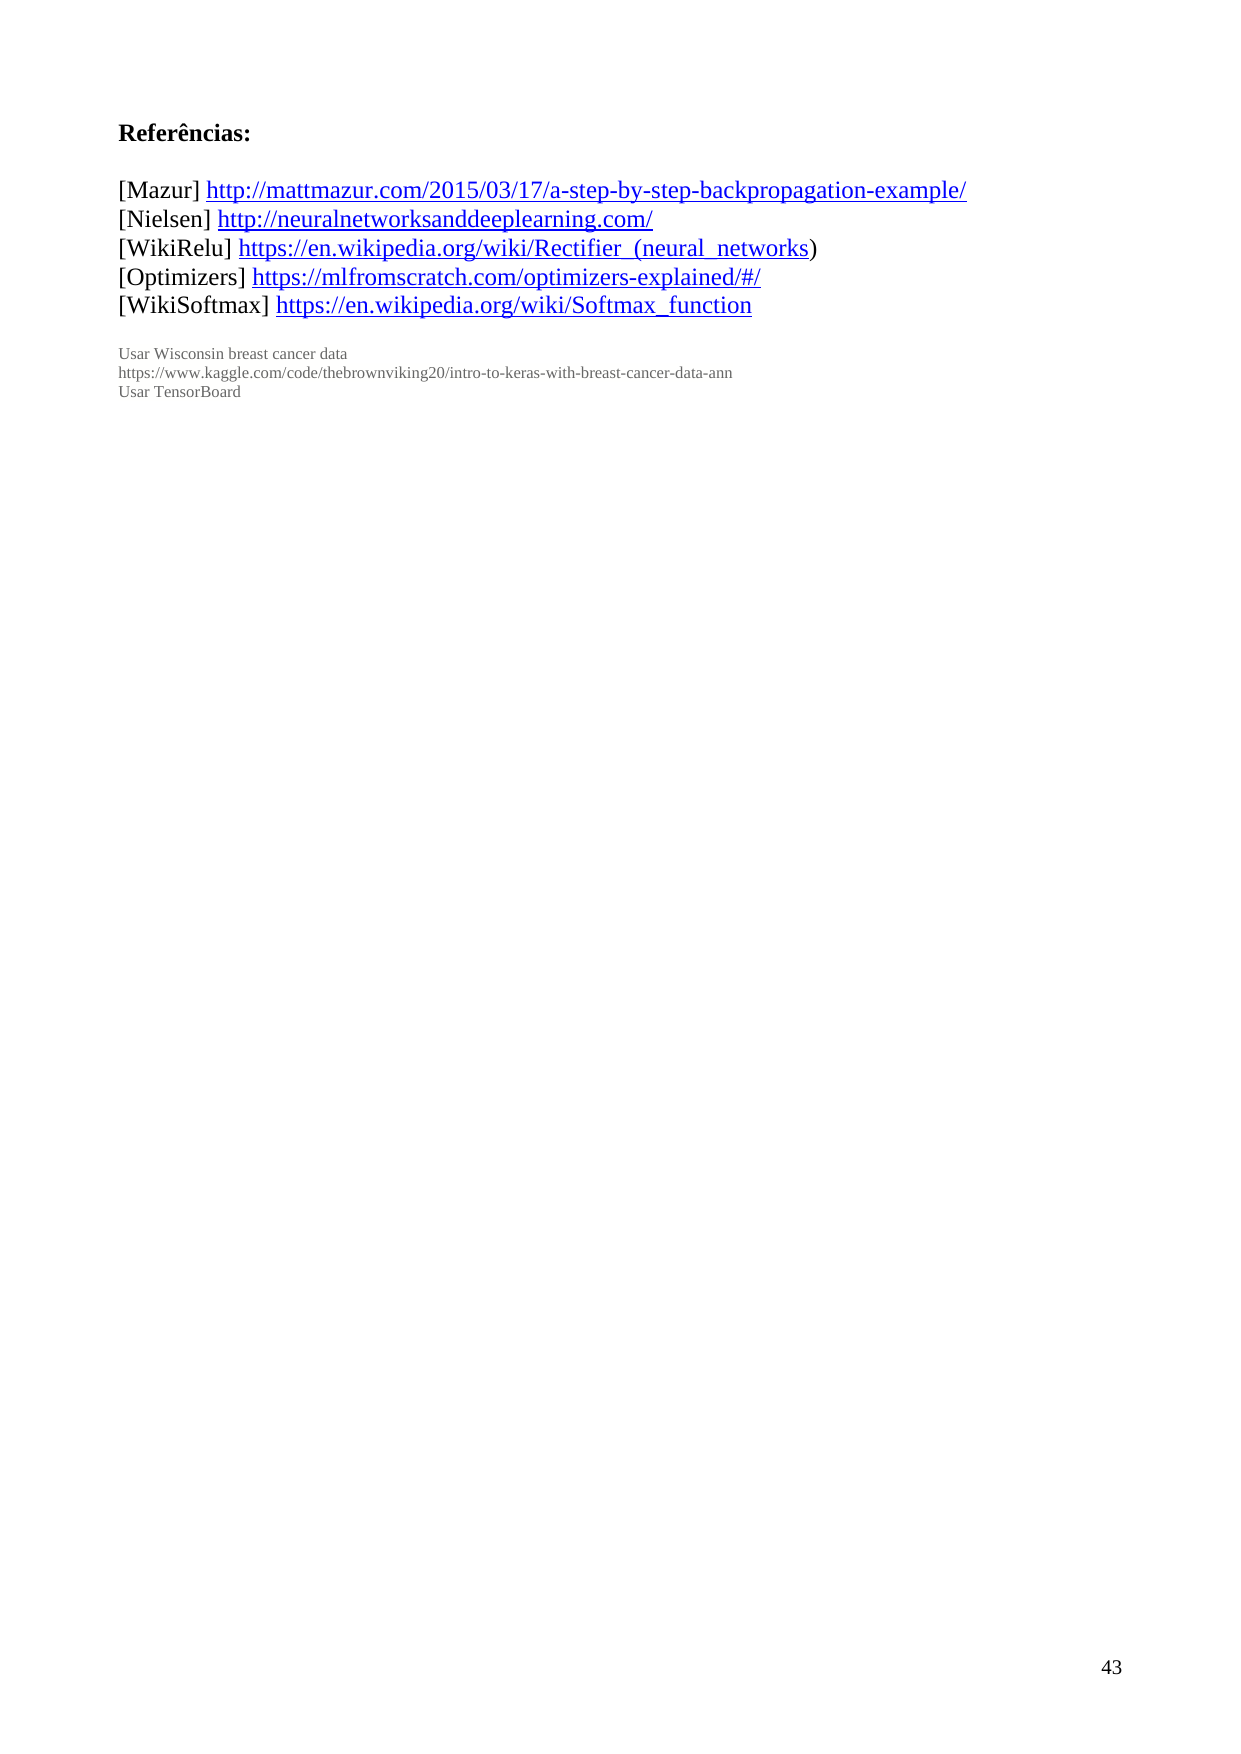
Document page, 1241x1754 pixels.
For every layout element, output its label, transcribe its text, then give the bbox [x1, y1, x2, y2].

text [WikiRelu] https://en.wikipedia.org/wiki/Rectifier_(neural_networks) [118, 233, 1122, 262]
text [Mazur] http://mattmazur.com/2015/03/17/a-step-by-step-backpropagation-example/ [118, 176, 1122, 204]
text [Nielsen] http://neuralnetworksanddeeplearning.com/ [118, 204, 1122, 233]
text Referências: [118, 118, 1122, 147]
text [WikiSoftmax] https://en.wikipedia.org/wiki/Softmax_function [118, 291, 1122, 319]
text https://www.kaggle.com/code/thebrownviking20/intro-to-keras-with-breast-cancer-data-ann [118, 363, 1122, 382]
text Usar TensorBoard [118, 382, 1122, 401]
text Usar Wisconsin breast cancer data [118, 343, 1122, 363]
text [Optimizers] https://mlfromscratch.com/optimizers-explained/#/ [118, 262, 1122, 291]
